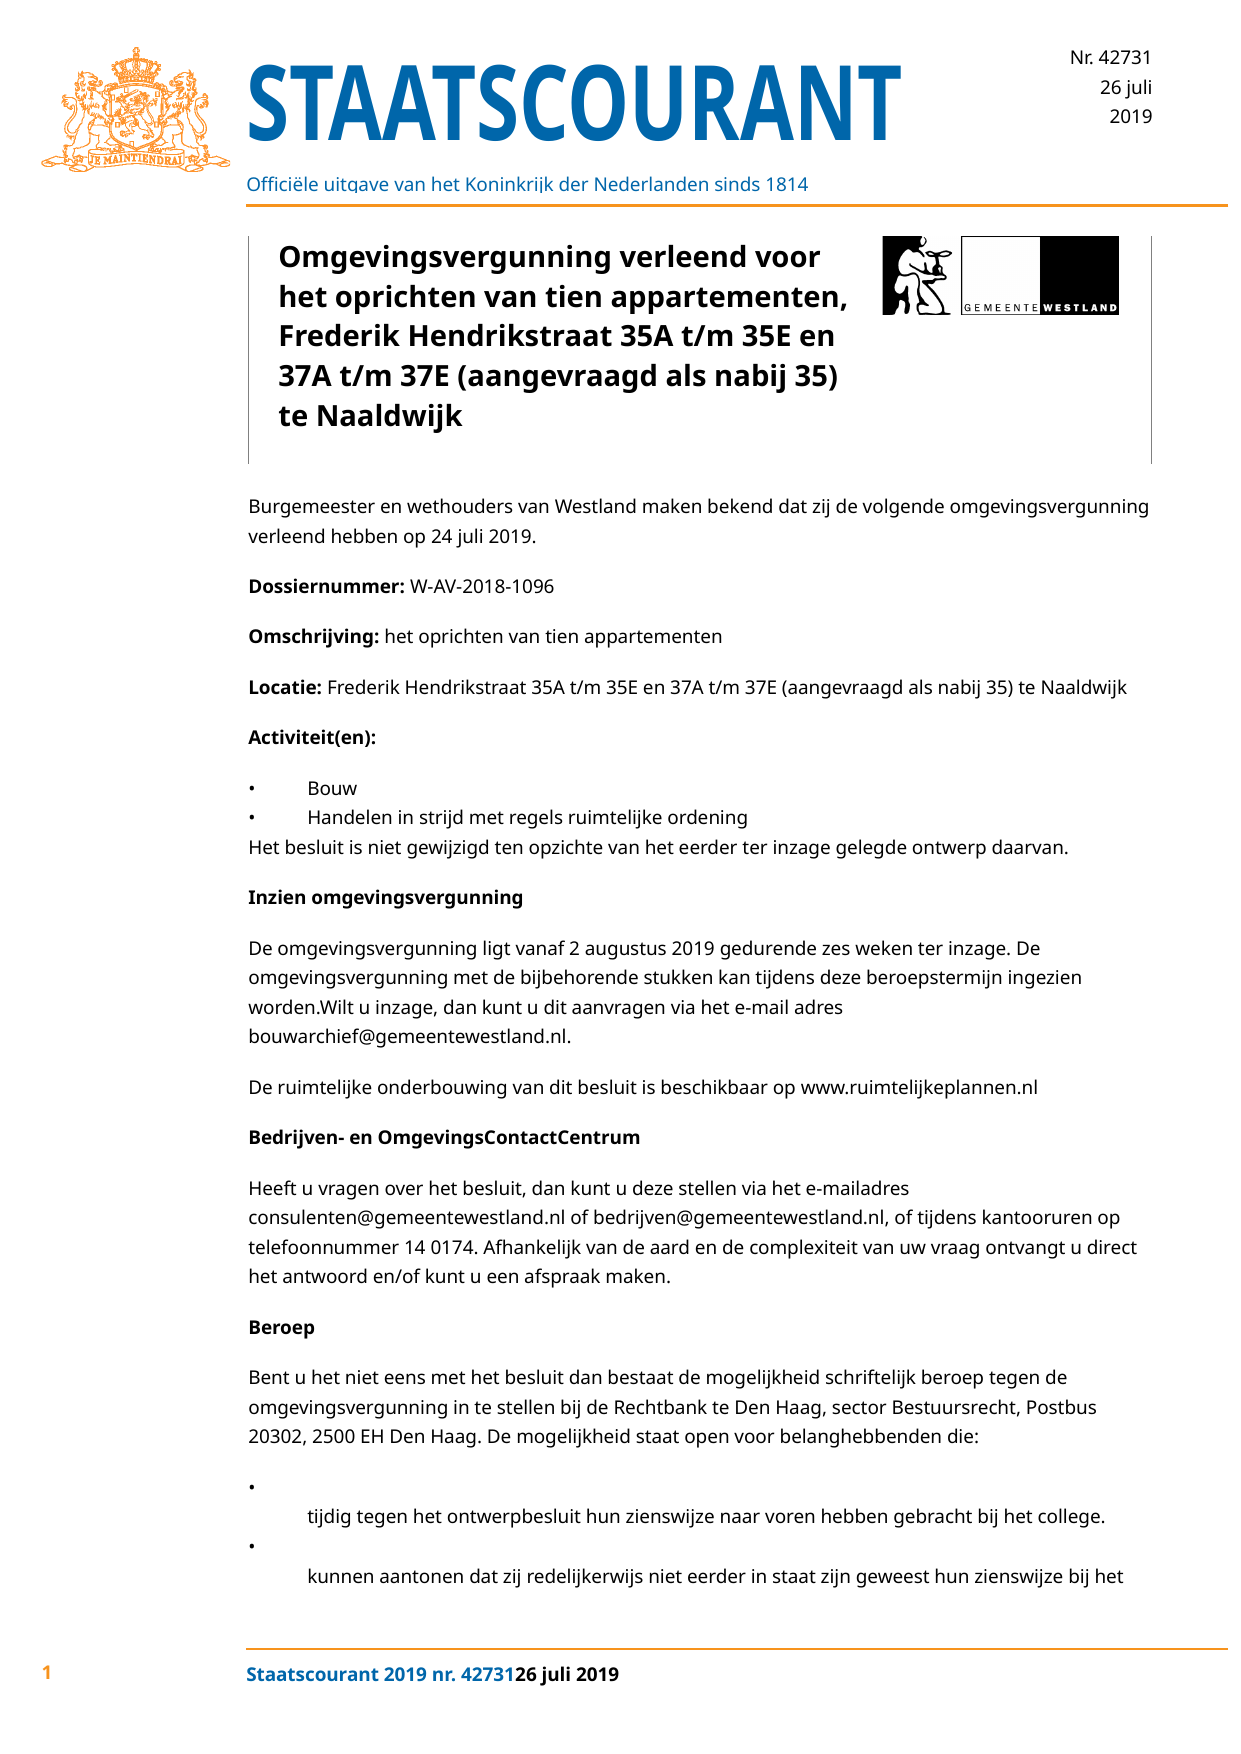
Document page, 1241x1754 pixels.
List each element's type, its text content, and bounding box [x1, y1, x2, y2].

text De omgevingsvergunning ligt vanaf 2 augustus 2019 gedurende zes weken ter inzage. De omgevingsvergunning met de bijbehorende stukken kan tijdens deze beroepstermijn ingezien worden.Wilt u inzage, dan kunt u dit aanvragen via het e-mail adres bouwarchief@gemeentewestland.nl. [248, 935, 1152, 1049]
text Heeft u vragen over het besluit, dan kunt u deze stellen via het e-mailadres consulenten@gemeentewestland.nl of bedrijven@gemeentewestland.nl, of tijdens kantooruren op telefoonnummer 14 0174. Afhankelijk van de aard en de complexiteit van uw vraag ontvangt u direct het antwoord en/of kunt u een afspraak maken. [248, 1175, 1152, 1289]
text Activiteit(en): [248, 724, 1152, 750]
list Bouw [248, 775, 1152, 801]
table_header Omgevingsvergunning verleend voor het oprichten van tien appartementen, Frederik Hendrikstraat 35A t/m 35E en 37A t/m 37E (aangevraagd als nabij 35) te Naaldwijk [249, 236, 850, 464]
table_header [850, 236, 1151, 464]
text Omschrijving: het oprichten van tien appartementen [248, 624, 1152, 649]
text Burgemeester en wethouders van Westland maken bekend dat zij de volgende omgevingsvergunning verleend hebben op 24 juli 2019. [248, 493, 1152, 549]
text Het besluit is niet gewijzigd ten opzichte van het eerder ter inzage gelegde ontwerp daarvan. [248, 834, 1152, 860]
text Bent u het niet eens met het besluit dan bestaat de mogelijkheid schriftelijk beroep tegen de omgevingsvergunning in te stellen bij de Rechtbank te Den Haag, sector Bestuursrecht, Postbus 20302, 2500 EH Den Haag. De mogelijkheid staat open voor belanghebbenden die: [248, 1364, 1152, 1449]
picture [882, 236, 1119, 315]
list kunnen aantonen dat zij redelijkerwijs niet eerder in staat zijn geweest hun zienswijze bij het [248, 1563, 1152, 1589]
text Dossiernummer: W-AV-2018-1096 [248, 573, 1152, 599]
picture [41, 47, 231, 172]
text Beroep [248, 1314, 1152, 1340]
text Bedrijven- en OmgevingsContactCentrum [248, 1124, 1152, 1150]
text Locatie: Frederik Hendrikstraat 35A t/m 35E en 37A t/m 37E (aangevraagd als nabij 35) te Naaldwijk [248, 674, 1152, 700]
text Inzien omgevingsvergunning [248, 884, 1152, 910]
text De ruimtelijke onderbouwing van dit besluit is beschikbaar op www.ruimtelijkeplannen.nl [248, 1074, 1152, 1100]
list tijdig tegen het ontwerpbesluit hun zienswijze naar voren hebben gebracht bij het college. [248, 1504, 1152, 1529]
list Handelen in strijd met regels ruimtelijke ordening [248, 804, 1152, 830]
